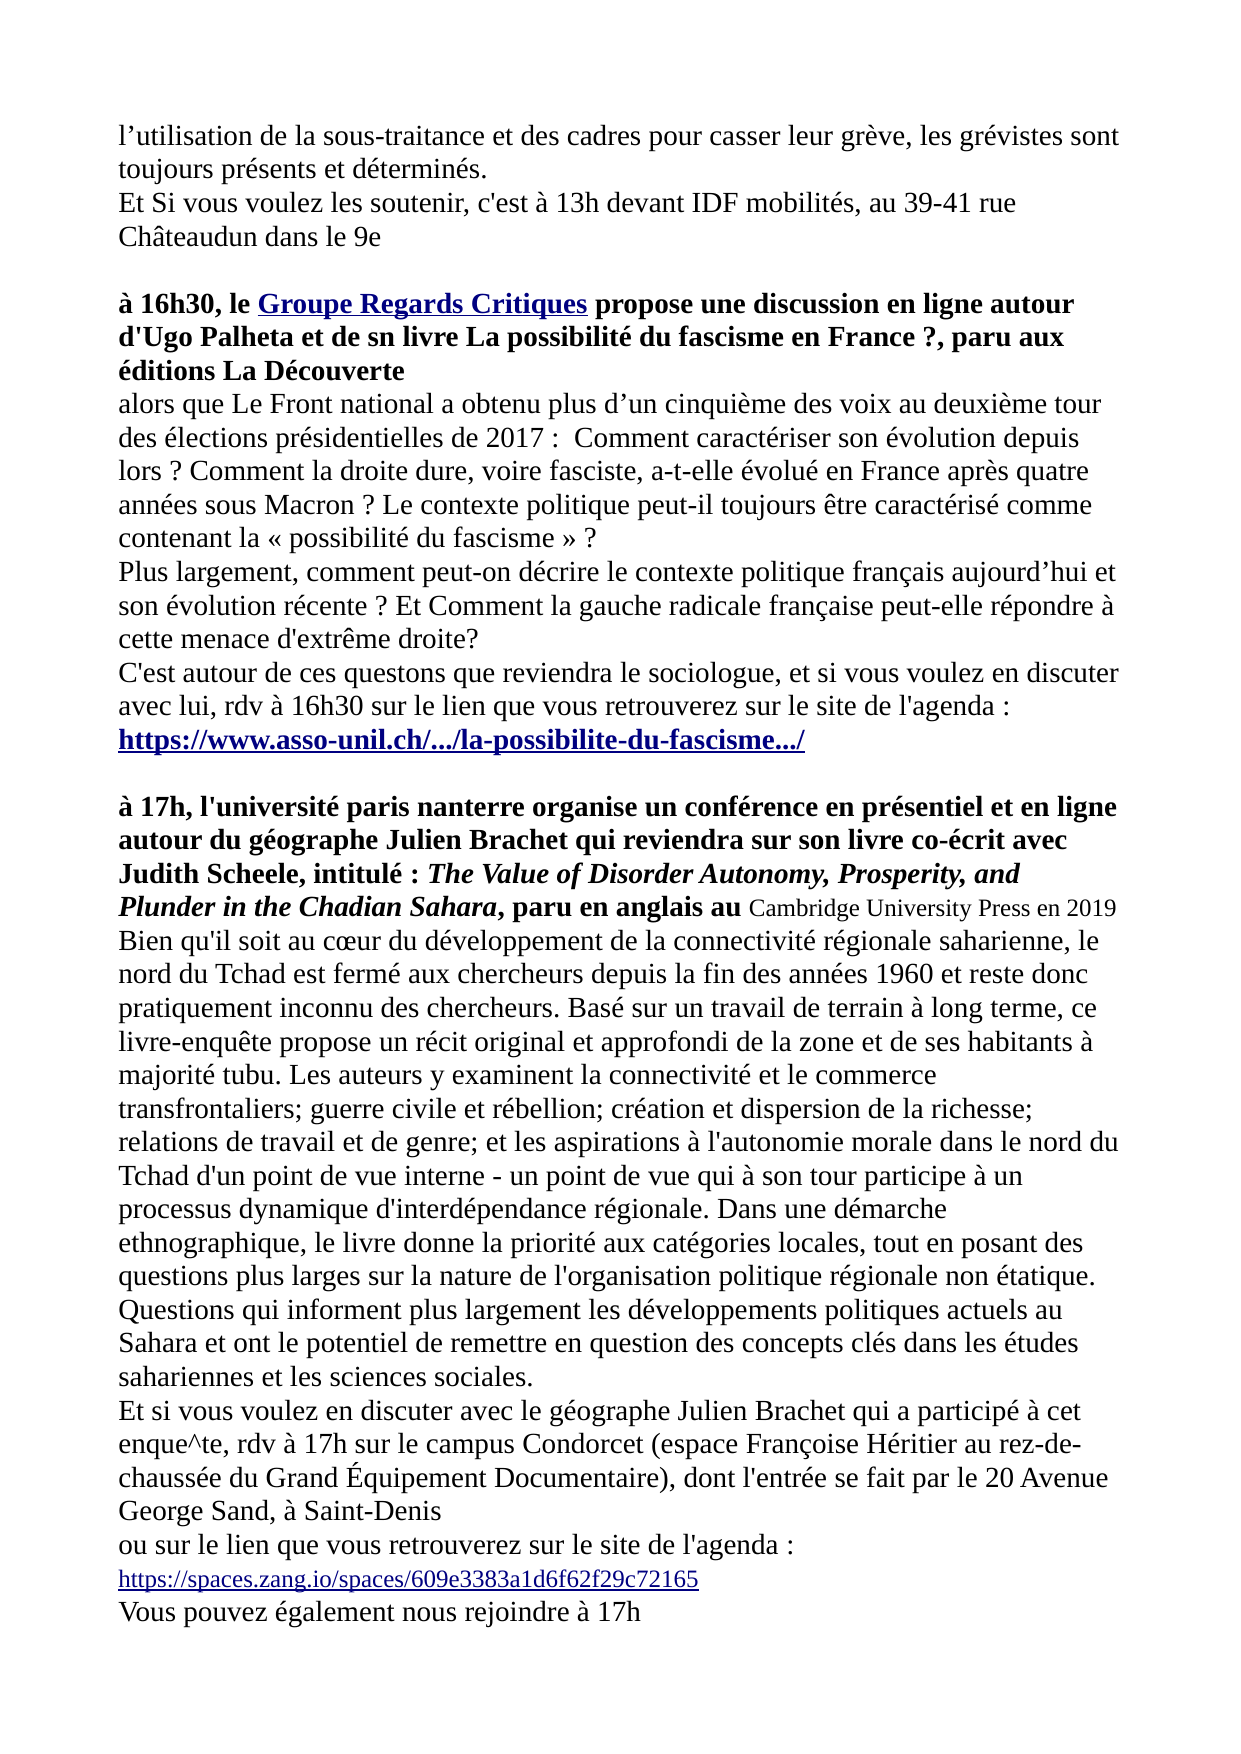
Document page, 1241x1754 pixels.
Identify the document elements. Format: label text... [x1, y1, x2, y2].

text C'est autour de ces questons que reviendra le sociologue, et si vous voulez en discuter avec lui, rdv à 16h30 sur le lien que vous retrouverez sur le site de l'agenda : https://www.asso-unil.ch/.../la-possibilite-du-fascisme.../ [118, 655, 1122, 755]
text à 17h, l'université paris nanterre organise un conférence en présentiel et en ligne autour du géographe Julien Brachet qui reviendra sur son livre co-écrit avec Judith Scheele, intitulé : The Value of Disorder Autonomy, Prosperity, and Plunder in the Chadian Sahara, paru en anglais au Cambridge University Press en 2019 [118, 789, 1122, 923]
text alors que Le Front national a obtenu plus d’un cinquième des voix au deuxième tour des élections présidentielles de 2017 : Comment caractériser son évolution depuis lors ? Comment la droite dure, voire fasciste, a-t-elle évolué en France après quatre années sous Macron ? Le contexte politique peut-il toujours être caractérisé comme contenant la « possibilité du fascisme » ? [118, 386, 1122, 554]
text https://spaces.zang.io/spaces/609e3383a1d6f62f29c72165 [118, 1560, 1122, 1594]
text Vous pouvez également nous rejoindre à 17h [118, 1594, 1122, 1627]
text l’utilisation de la sous-traitance et des cadres pour casser leur grève, les grévistes sont toujours présents et déterminés. [118, 118, 1122, 185]
text Et Si vous voulez les soutenir, c'est à 13h devant IDF mobilités, au 39-41 rue Châteaudun dans le 9e [118, 185, 1122, 252]
text ou sur le lien que vous retrouverez sur le site de l'agenda : [118, 1527, 1122, 1560]
text Et si vous voulez en discuter avec le géographe Julien Brachet qui a participé à cet enque^te, rdv à 17h sur le campus Condorcet (espace Françoise Héritier au rez-de-chaussée du Grand Équipement Documentaire), dont l'entrée se fait par le 20 Avenue George Sand, à Saint-Denis [118, 1393, 1122, 1527]
text Plus largement, comment peut-on décrire le contexte politique français aujourd’hui et son évolution récente ? Et Comment la gauche radicale française peut-elle répondre à cette menace d'extrême droite? [118, 554, 1122, 655]
text Bien qu'il soit au cœur du développement de la connectivité régionale saharienne, le nord du Tchad est fermé aux chercheurs depuis la fin des années 1960 et reste donc pratiquement inconnu des chercheurs. Basé sur un travail de terrain à long terme, ce livre-enquête propose un récit original et approfondi de la zone et de ses habitants à majorité tubu. Les auteurs y examinent la connectivité et le commerce transfrontaliers; guerre civile et rébellion; création et dispersion de la richesse; relations de travail et de genre; et les aspirations à l'autonomie morale dans le nord du Tchad d'un point de vue interne - un point de vue qui à son tour participe à un processus dynamique d'interdépendance régionale. Dans une démarche ethnographique, le livre donne la priorité aux catégories locales, tout en posant des questions plus larges sur la nature de l'organisation politique régionale non étatique. Questions qui informent plus largement les développements politiques actuels au Sahara et ont le potentiel de remettre en question des concepts clés dans les études sahariennes et les sciences sociales. [118, 923, 1122, 1393]
text à 16h30, le Groupe Regards Critiques propose une discussion en ligne autour d'Ugo Palheta et de sn livre La possibilité du fascisme en France ?, paru aux éditions La Découverte [118, 286, 1122, 386]
